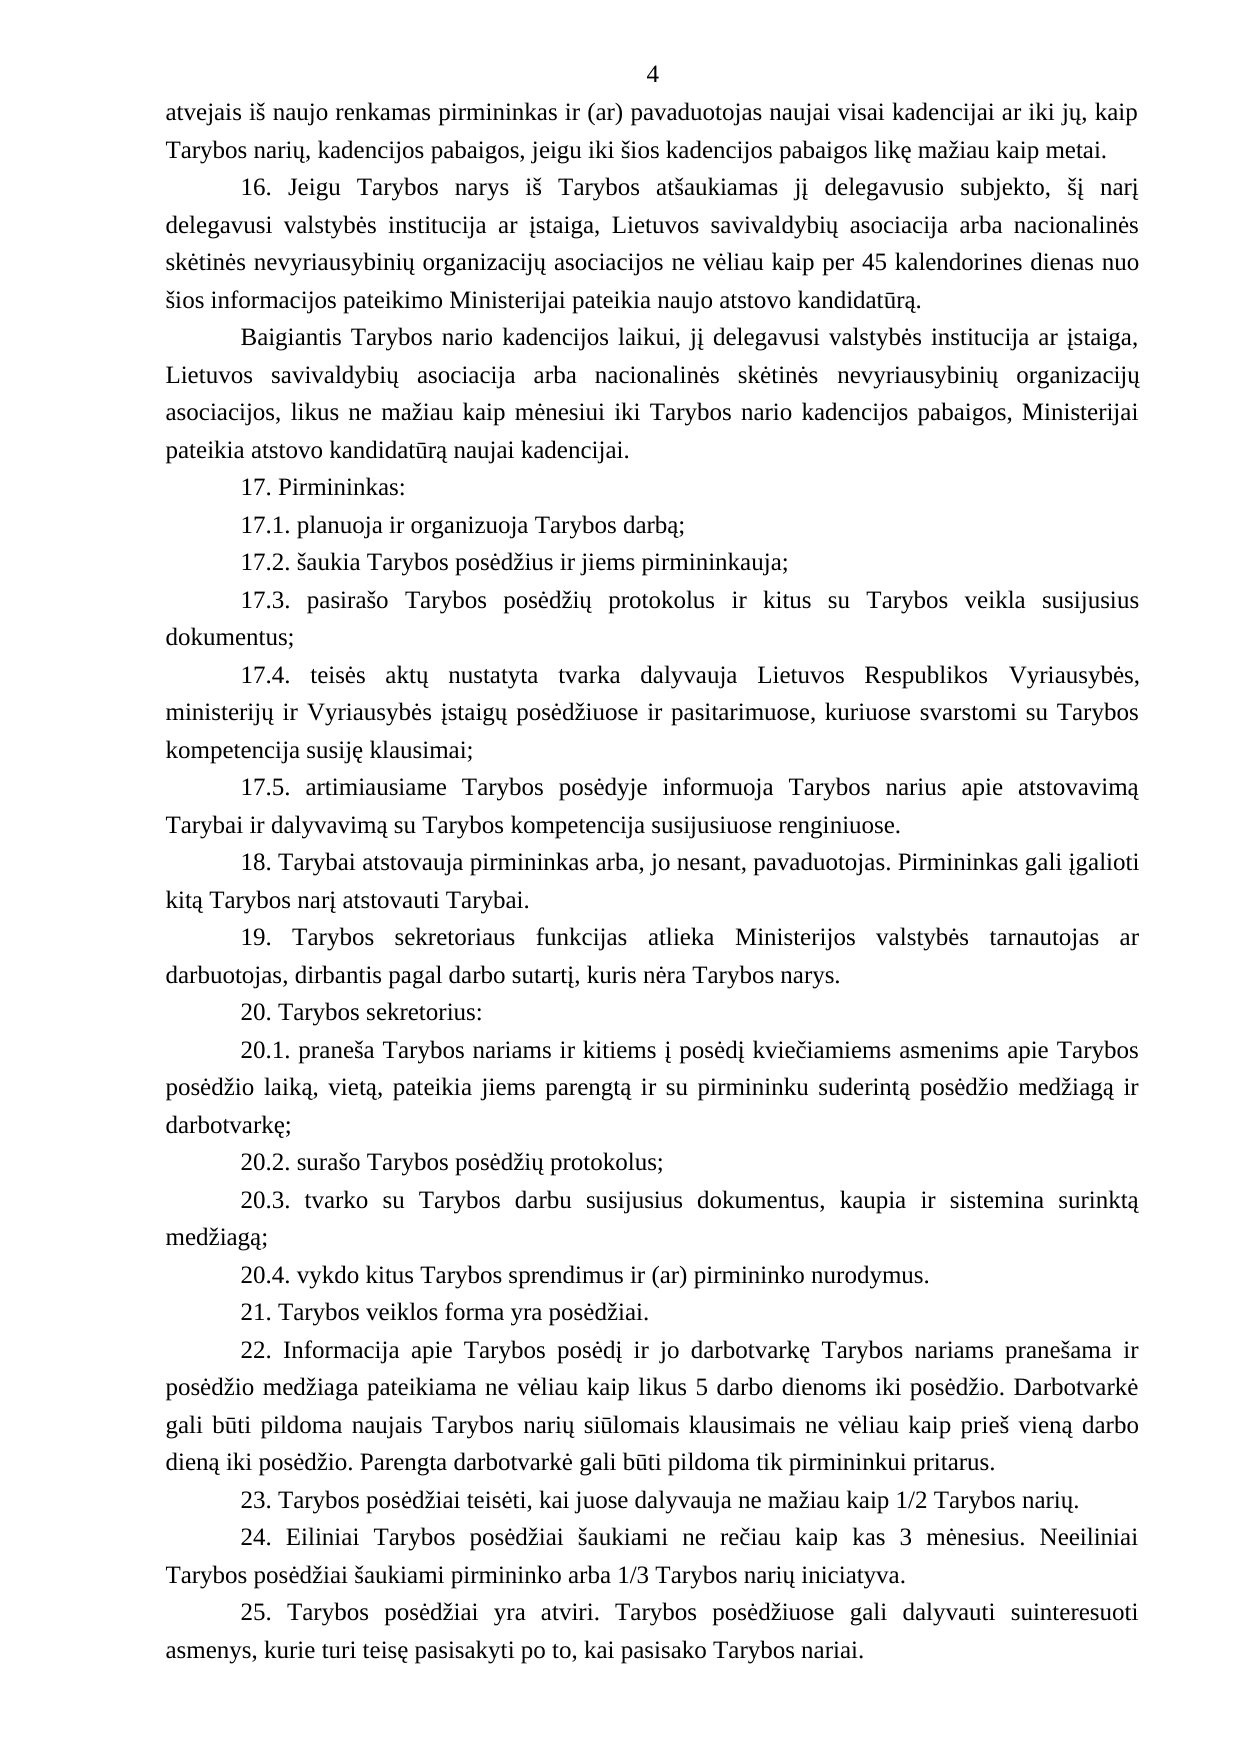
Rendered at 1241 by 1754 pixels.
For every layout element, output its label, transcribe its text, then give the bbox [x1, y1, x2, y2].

text 17. Pirmininkas: [165, 464, 1140, 501]
text 17.4. teisės aktų nustatyta tvarka dalyvauja Lietuvos Respublikos Vyriausybės, ministerijų ir Vyriausybės įstaigų posėdžiuose ir pasitarimuose, kuriuose svarstomi su Tarybos kompetencija susiję klausimai; [165, 651, 1140, 764]
text 16. Jeigu Tarybos narys iš Tarybos atšaukiamas jį delegavusio subjekto, šį narį delegavusi valstybės institucija ar įstaiga, Lietuvos savivaldybių asociacija arba nacionalinės skėtinės nevyriausybinių organizacijų asociacijos ne vėliau kaip per 45 kalendorines dienas nuo šios informacijos pateikimo Ministerijai pateikia naujo atstovo kandidatūrą. [165, 164, 1140, 314]
text 20.4. vykdo kitus Tarybos sprendimus ir (ar) pirmininko nurodymus. [165, 1251, 1140, 1289]
text 20. Tarybos sekretorius: [165, 989, 1140, 1026]
text 18. Tarybai atstovauja pirmininkas arba, jo nesant, pavaduotojas. Pirmininkas gali įgalioti kitą Tarybos narį atstovauti Tarybai. [165, 839, 1140, 914]
text 22. Informacija apie Tarybos posėdį ir jo darbotvarkę Tarybos nariams pranešama ir posėdžio medžiaga pateikiama ne vėliau kaip likus 5 darbo dienoms iki posėdžio. Darbotvarkė gali būti pildoma naujais Tarybos narių siūlomais klausimais ne vėliau kaip prieš vieną darbo dieną iki posėdžio. Parengta darbotvarkė gali būti pildoma tik pirmininkui pritarus. [165, 1326, 1140, 1476]
text 20.2. surašo Tarybos posėdžių protokolus; [165, 1139, 1140, 1176]
text 20.3. tvarko su Tarybos darbu susijusius dokumentus, kaupia ir sistemina surinktą medžiagą; [165, 1176, 1140, 1251]
text atvejais iš naujo renkamas pirmininkas ir (ar) pavaduotojas naujai visai kadencijai ar iki jų, kaip Tarybos narių, kadencijos pabaigos, jeigu iki šios kadencijos pabaigos likę mažiau kaip metai. [165, 89, 1140, 164]
text 17.2. šaukia Tarybos posėdžius ir jiems pirmininkauja; [165, 539, 1140, 576]
text 24. Eiliniai Tarybos posėdžiai šaukiami ne rečiau kaip kas 3 mėnesius. Neeiliniai Tarybos posėdžiai šaukiami pirmininko arba 1/3 Tarybos narių iniciatyva. [165, 1514, 1140, 1589]
text 17.1. planuoja ir organizuoja Tarybos darbą; [165, 501, 1140, 539]
text 17.5. artimiausiame Tarybos posėdyje informuoja Tarybos narius apie atstovavimą Tarybai ir dalyvavimą su Tarybos kompetencija susijusiuose renginiuose. [165, 764, 1140, 839]
text 19. Tarybos sekretoriaus funkcijas atlieka Ministerijos valstybės tarnautojas ar darbuotojas, dirbantis pagal darbo sutartį, kuris nėra Tarybos narys. [165, 914, 1140, 989]
text 21. Tarybos veiklos forma yra posėdžiai. [165, 1289, 1140, 1326]
text Baigiantis Tarybos nario kadencijos laikui, jį delegavusi valstybės institucija ar įstaiga, Lietuvos savivaldybių asociacija arba nacionalinės skėtinės nevyriausybinių organizacijų asociacijos, likus ne mažiau kaip mėnesiui iki Tarybos nario kadencijos pabaigos, Ministerijai pateikia atstovo kandidatūrą naujai kadencijai. [165, 314, 1140, 464]
text 17.3. pasirašo Tarybos posėdžių protokolus ir kitus su Tarybos veikla susijusius dokumentus; [165, 576, 1140, 651]
text 25. Tarybos posėdžiai yra atviri. Tarybos posėdžiuose gali dalyvauti suinteresuoti asmenys, kurie turi teisę pasisakyti po to, kai pasisako Tarybos nariai. [165, 1589, 1140, 1664]
text 23. Tarybos posėdžiai teisėti, kai juose dalyvauja ne mažiau kaip 1/2 Tarybos narių. [165, 1476, 1140, 1514]
text 20.1. praneša Tarybos nariams ir kitiems į posėdį kviečiamiems asmenims apie Tarybos posėdžio laiką, vietą, pateikia jiems parengtą ir su pirmininku suderintą posėdžio medžiagą ir darbotvarkę; [165, 1026, 1140, 1139]
